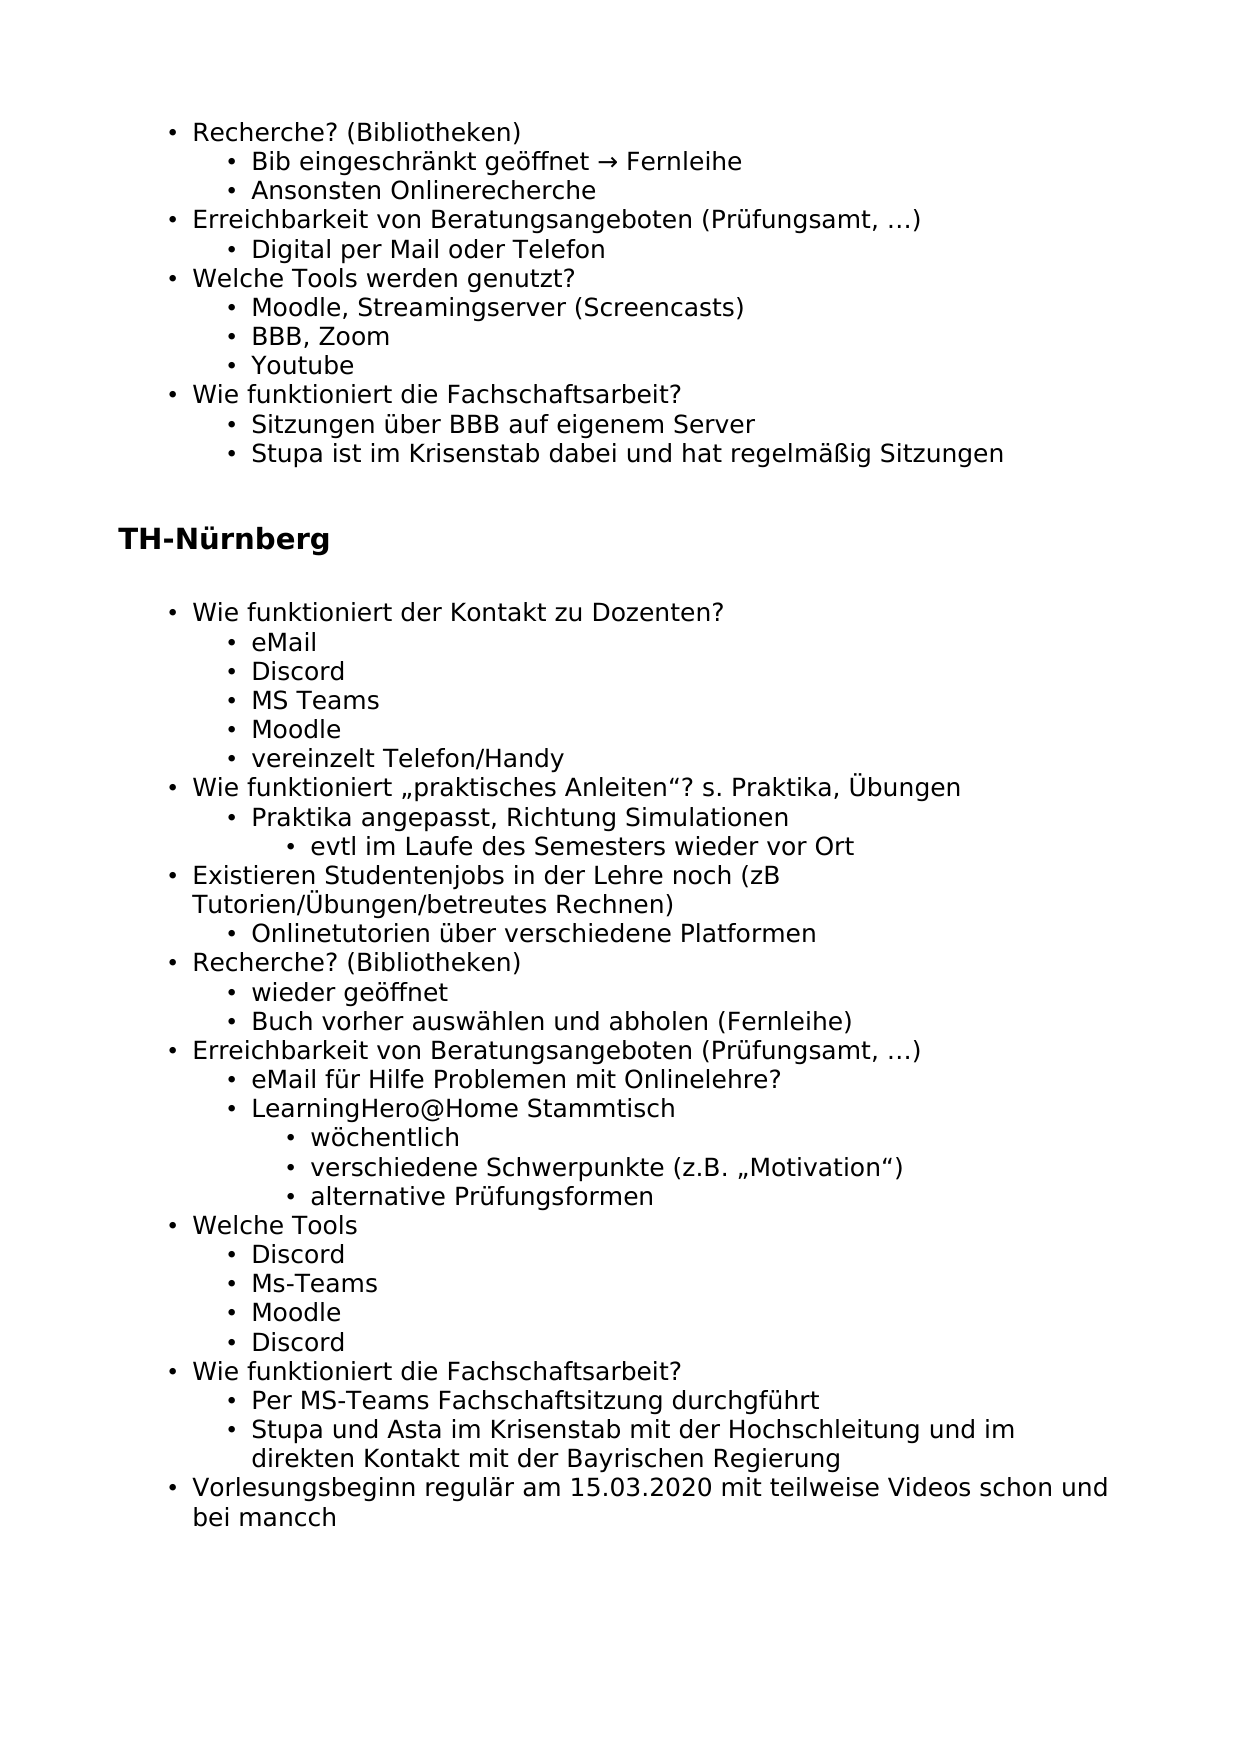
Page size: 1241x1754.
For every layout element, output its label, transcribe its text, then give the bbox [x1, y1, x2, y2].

list vereinzelt Telefon/Handy [236, 744, 1122, 773]
list wöchentlich [295, 1123, 1122, 1153]
list Recherche? (Bibliotheken) [177, 948, 1122, 978]
list Welche Tools [177, 1211, 1122, 1240]
list verschiedene Schwerpunkte (z.B. „Motivation“) [295, 1153, 1122, 1182]
list Buch vorher auswählen und abholen (Fernleihe) [236, 1007, 1122, 1036]
list Discord [236, 1328, 1122, 1357]
list Onlinetutorien über verschiedene Platformen [236, 919, 1122, 948]
list LearningHero@Home Stammtisch [236, 1094, 1122, 1123]
list Wie funktioniert „praktisches Anleiten“? s. Praktika, Übungen [177, 773, 1122, 803]
list Stupa und Asta im Krisenstab mit der Hochschleitung und im direkten Kontakt mit der Bayrischen Regierung [236, 1415, 1122, 1473]
subtitle TH-Nürnberg [118, 523, 1122, 557]
list Wie funktioniert der Kontakt zu Dozenten? [177, 598, 1122, 628]
list Moodle [236, 1298, 1122, 1328]
list Wie funktioniert die Fachschaftsarbeit? [177, 381, 1122, 410]
list Discord [236, 657, 1122, 686]
list Ansonsten Onlinerecherche [236, 176, 1122, 206]
list Moodle, Streamingserver (Screencasts) [236, 293, 1122, 322]
list eMail [236, 628, 1122, 657]
list Existieren Studentenjobs in der Lehre noch (zB Tutorien/Übungen/betreutes Rechnen) [177, 861, 1122, 919]
list Welche Tools werden genutzt? [177, 264, 1122, 293]
list eMail für Hilfe Problemen mit Onlinelehre? [236, 1065, 1122, 1094]
list wieder geöffnet [236, 978, 1122, 1007]
list Erreichbarkeit von Beratungsangeboten (Prüfungsamt, …) [177, 206, 1122, 235]
list Bib eingeschränkt geöffnet → Fernleihe [236, 147, 1122, 176]
list Youtube [236, 351, 1122, 381]
list Per MS-Teams Fachschaftsitzung durchgführt [236, 1386, 1122, 1415]
list Ms-Teams [236, 1269, 1122, 1298]
list Stupa ist im Krisenstab dabei und hat regelmäßig Sitzungen [236, 439, 1122, 468]
list Moodle [236, 715, 1122, 744]
list Recherche? (Bibliotheken) [177, 118, 1122, 147]
list Vorlesungsbeginn regulär am 15.03.2020 mit teilweise Videos schon und bei mancch [177, 1473, 1122, 1532]
list Erreichbarkeit von Beratungsangeboten (Prüfungsamt, …) [177, 1036, 1122, 1065]
list Praktika angepasst, Richtung Simulationen [236, 803, 1122, 832]
list MS Teams [236, 686, 1122, 715]
list Sitzungen über BBB auf eigenem Server [236, 410, 1122, 439]
list alternative Prüfungsformen [295, 1182, 1122, 1211]
list Wie funktioniert die Fachschaftsarbeit? [177, 1357, 1122, 1386]
list Discord [236, 1240, 1122, 1269]
list Digital per Mail oder Telefon [236, 235, 1122, 264]
list BBB, Zoom [236, 322, 1122, 351]
list evtl im Laufe des Semesters wieder vor Ort [295, 832, 1122, 861]
